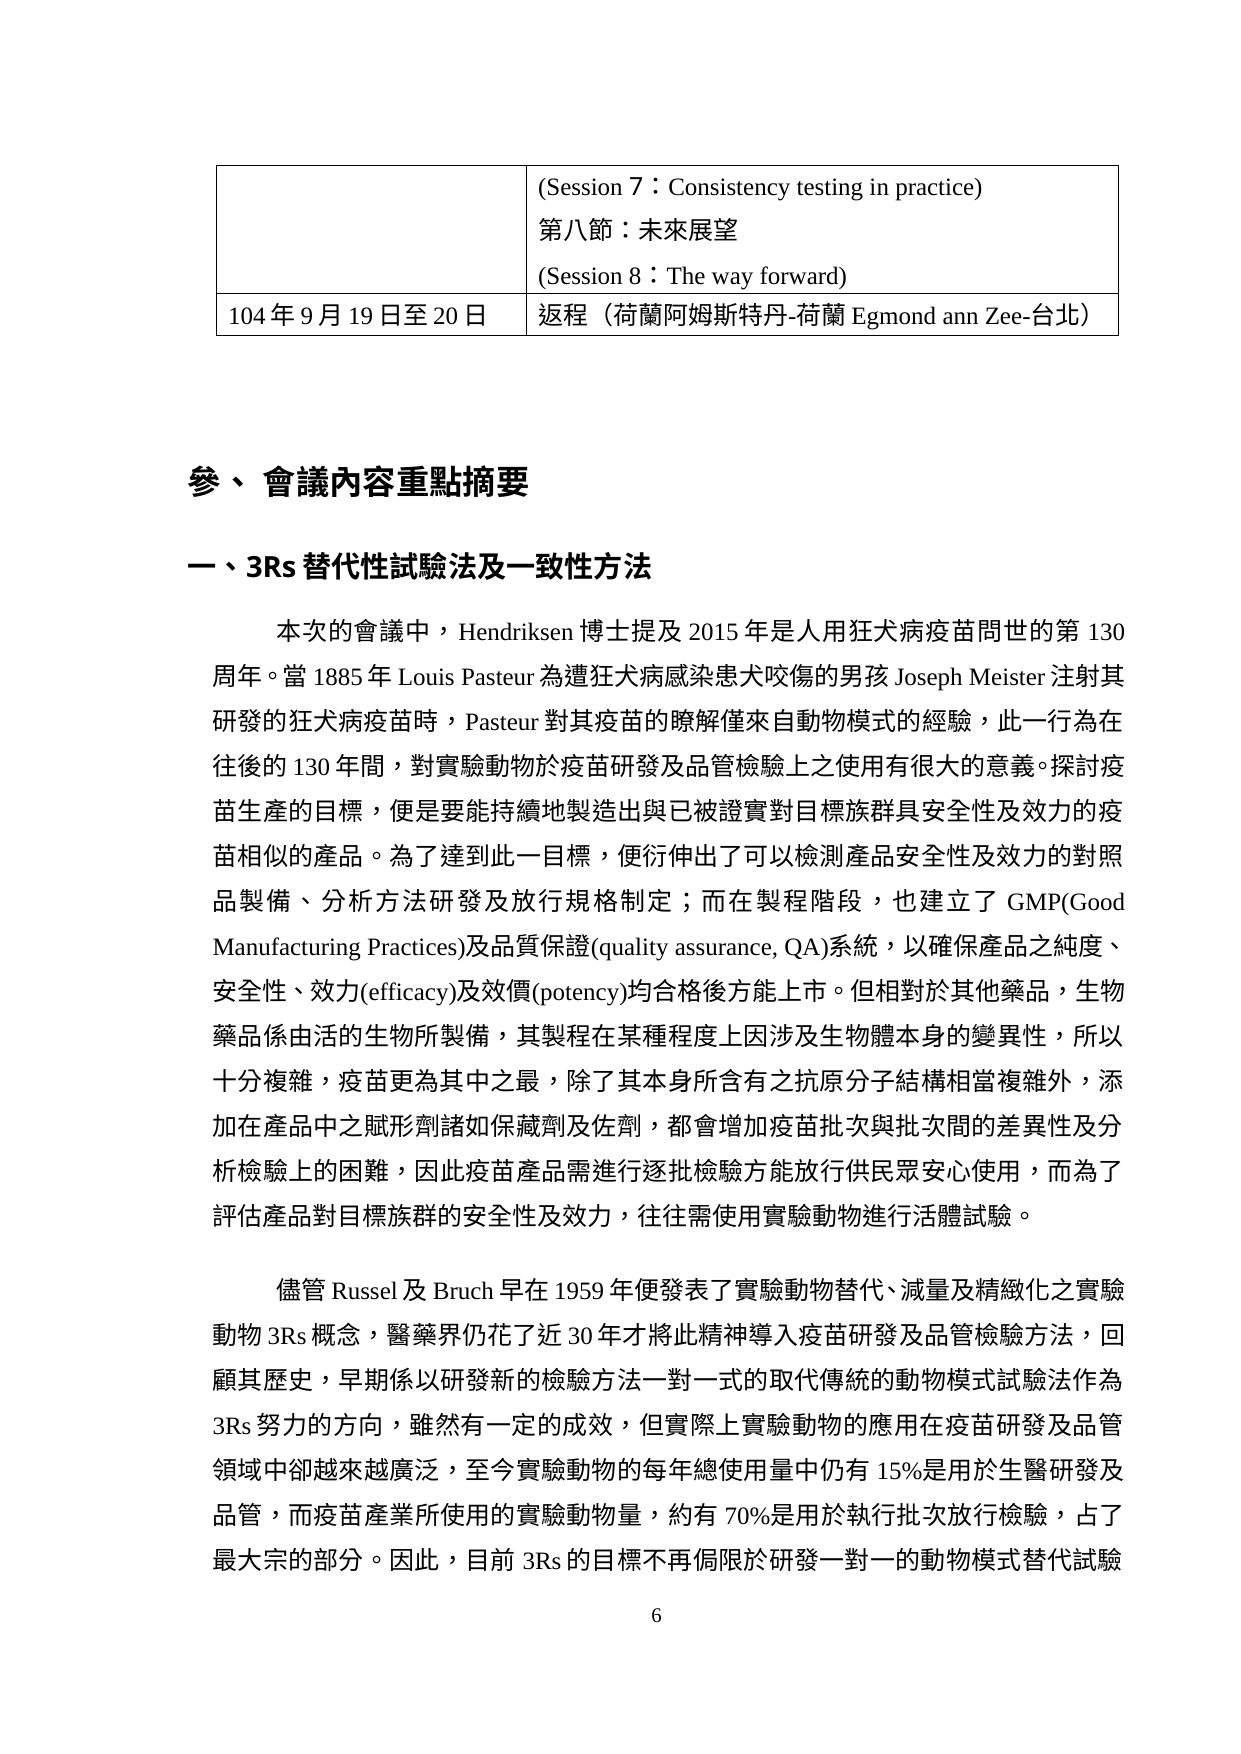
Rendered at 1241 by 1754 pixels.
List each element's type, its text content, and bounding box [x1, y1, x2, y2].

text 一、3Rs替代性試驗法及一致性方法 [187, 527, 1125, 602]
table_cell (Session 7：Consistency testing in practice) 第八節：未來展望 (Session 8：The way forward) [527, 166, 1118, 292]
subtitle 會議內容重點摘要 [187, 442, 1125, 517]
text 儘管Russel及Bruch早在1959年便發表了實驗動物替代、減量及精緻化之實驗動物3Rs概念，醫藥界仍花了近30年才將此精神導入疫苗研發及品管檢驗方法，回顧其歷史，早期係以研發新的檢驗方法一對一式的取代傳統的動物模式試驗法作為3Rs努力的方向，雖然有一定的成效，但實際上實驗動物的應用在疫苗研發及品管領域中卻越來越廣泛，至今實驗動物的每年總使用量中仍有15%是用於生醫研發及品管，而疫苗產業所使用的實驗動物量，約有70%是用於執行批次放行檢驗，占了最大宗的部分。因此，目前3Rs的目標不再侷限於研發一對一的動物模式替代試驗 [212, 1269, 1125, 1577]
text 本次的會議中，Hendriksen博士提及2015年是人用狂犬病疫苗問世的第130周年。當1885年Louis Pasteur為遭狂犬病感染患犬咬傷的男孩Joseph Meister注射其研發的狂犬病疫苗時，Pasteur對其疫苗的瞭解僅來自動物模式的經驗，此一行為在往後的130年間，對實驗動物於疫苗研發及品管檢驗上之使用有很大的意義。探討疫苗生產的目標，便是要能持續地製造出與已被證實對目標族群具安全性及效力的疫苗相似的產品。為了達到此一目標，便衍伸出了可以檢測產品安全性及效力的對照品製備、分析方法研發及放行規格制定；而在製程階段，也建立了GMP(Good Manufacturing Practices)及品質保證(quality assurance, QA)系統，以確保產品之純度、安全性、效力(efficacy)及效價(potency)均合格後方能上市。但相對於其他藥品，生物藥品係由活的生物所製備，其製程在某種程度上因涉及生物體本身的變異性，所以十分複雜，疫苗更為其中之最，除了其本身所含有之抗原分子結構相當複雜外，添加在產品中之賦形劑諸如保藏劑及佐劑，都會增加疫苗批次與批次間的差異性及分析檢驗上的困難，因此疫苗產品需進行逐批檢驗方能放行供民眾安心使用，而為了評估產品對目標族群的安全性及效力，往往需使用實驗動物進行活體試驗。 [212, 610, 1125, 1233]
table_cell 返程（荷蘭阿姆斯特丹-荷蘭Egmond ann Zee-台北） [527, 294, 1118, 334]
table_cell [217, 166, 526, 292]
table_cell 104年9月19日至20日 [217, 294, 526, 334]
